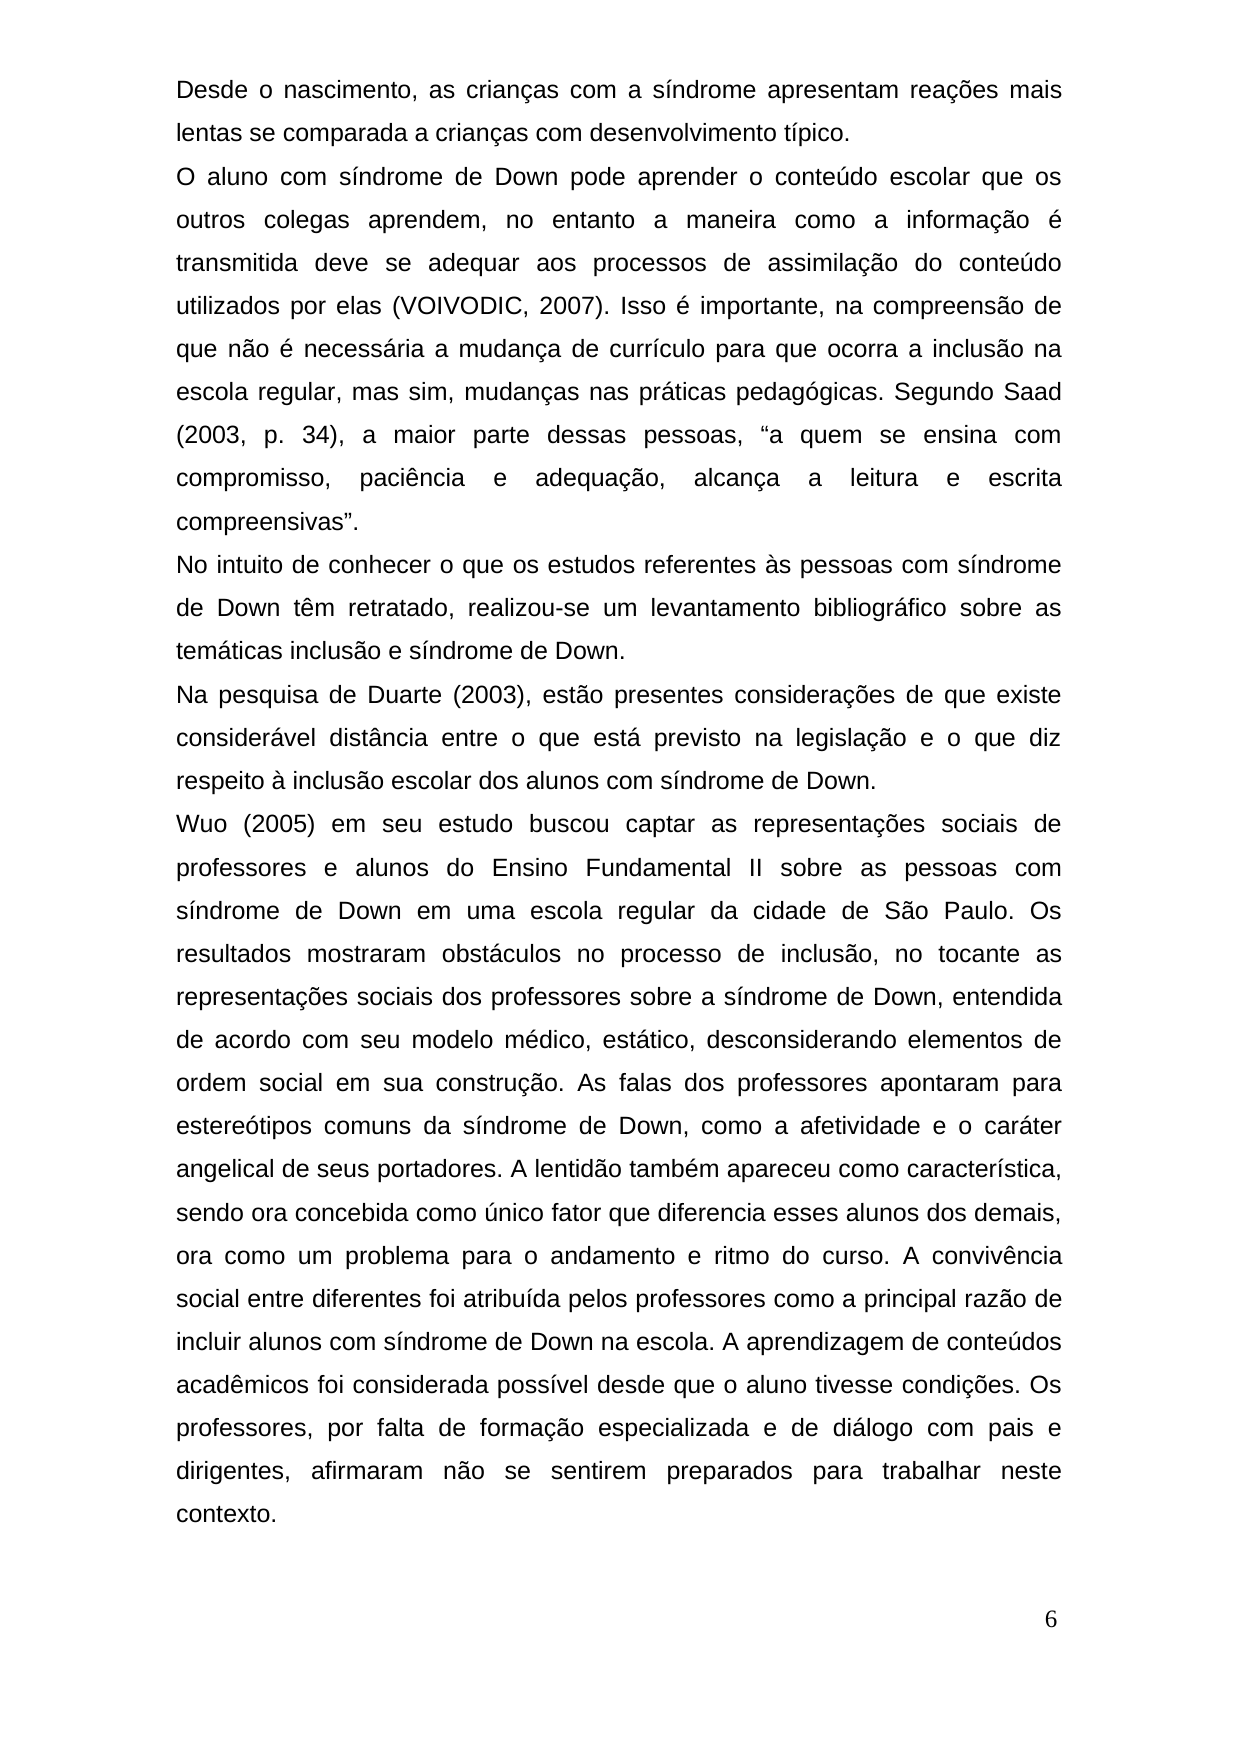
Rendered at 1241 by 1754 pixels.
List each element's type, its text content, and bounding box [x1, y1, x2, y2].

text O aluno com síndrome de Down pode aprender o conteúdo escolar que os outros colegas aprendem, no entanto a maneira como a informação é transmitida deve se adequar aos processos de assimilação do conteúdo utilizados por elas (VOIVODIC, 2007). Isso é importante, na compreensão de que não é necessária a mudança de currículo para que ocorra a inclusão na escola regular, mas sim, mudanças nas práticas pedagógicas. Segundo Saad (2003, p. 34), a maior parte dessas pessoas, “a quem se ensina com compromisso, paciência e adequação, alcança a leitura e escrita compreensivas”. [176, 162, 1063, 535]
text Na pesquisa de Duarte (2003), estão presentes considerações de que existe considerável distância entre o que está previsto na legislação e o que diz respeito à inclusão escolar dos alunos com síndrome de Down. [176, 680, 1063, 795]
text No intuito de conhecer o que os estudos referentes às pessoas com síndrome de Down têm retratado, realizou-se um levantamento bibliográfico sobre as temáticas inclusão e síndrome de Down. [176, 550, 1063, 665]
text Wuo (2005) em seu estudo buscou captar as representações sociais de professores e alunos do Ensino Fundamental II sobre as pessoas com síndrome de Down em uma escola regular da cidade de São Paulo. Os resultados mostraram obstáculos no processo de inclusão, no tocante as representações sociais dos professores sobre a síndrome de Down, entendida de acordo com seu modelo médico, estático, desconsiderando elementos de ordem social em sua construção. As falas dos professores apontaram para estereótipos comuns da síndrome de Down, como a afetividade e o caráter angelical de seus portadores. A lentidão também apareceu como característica, sendo ora concebida como único fator que diferencia esses alunos dos demais, ora como um problema para o andamento e ritmo do curso. A convivência social entre diferentes foi atribuída pelos professores como a principal razão de incluir alunos com síndrome de Down na escola. A aprendizagem de conteúdos acadêmicos foi considerada possível desde que o aluno tivesse condições. Os professores, por falta de formação especializada e de diálogo com pais e dirigentes, afirmaram não se sentirem preparados para trabalhar neste contexto. [176, 809, 1063, 1528]
text Desde o nascimento, as crianças com a síndrome apresentam reações mais lentas se comparada a crianças com desenvolvimento típico. [176, 75, 1063, 147]
